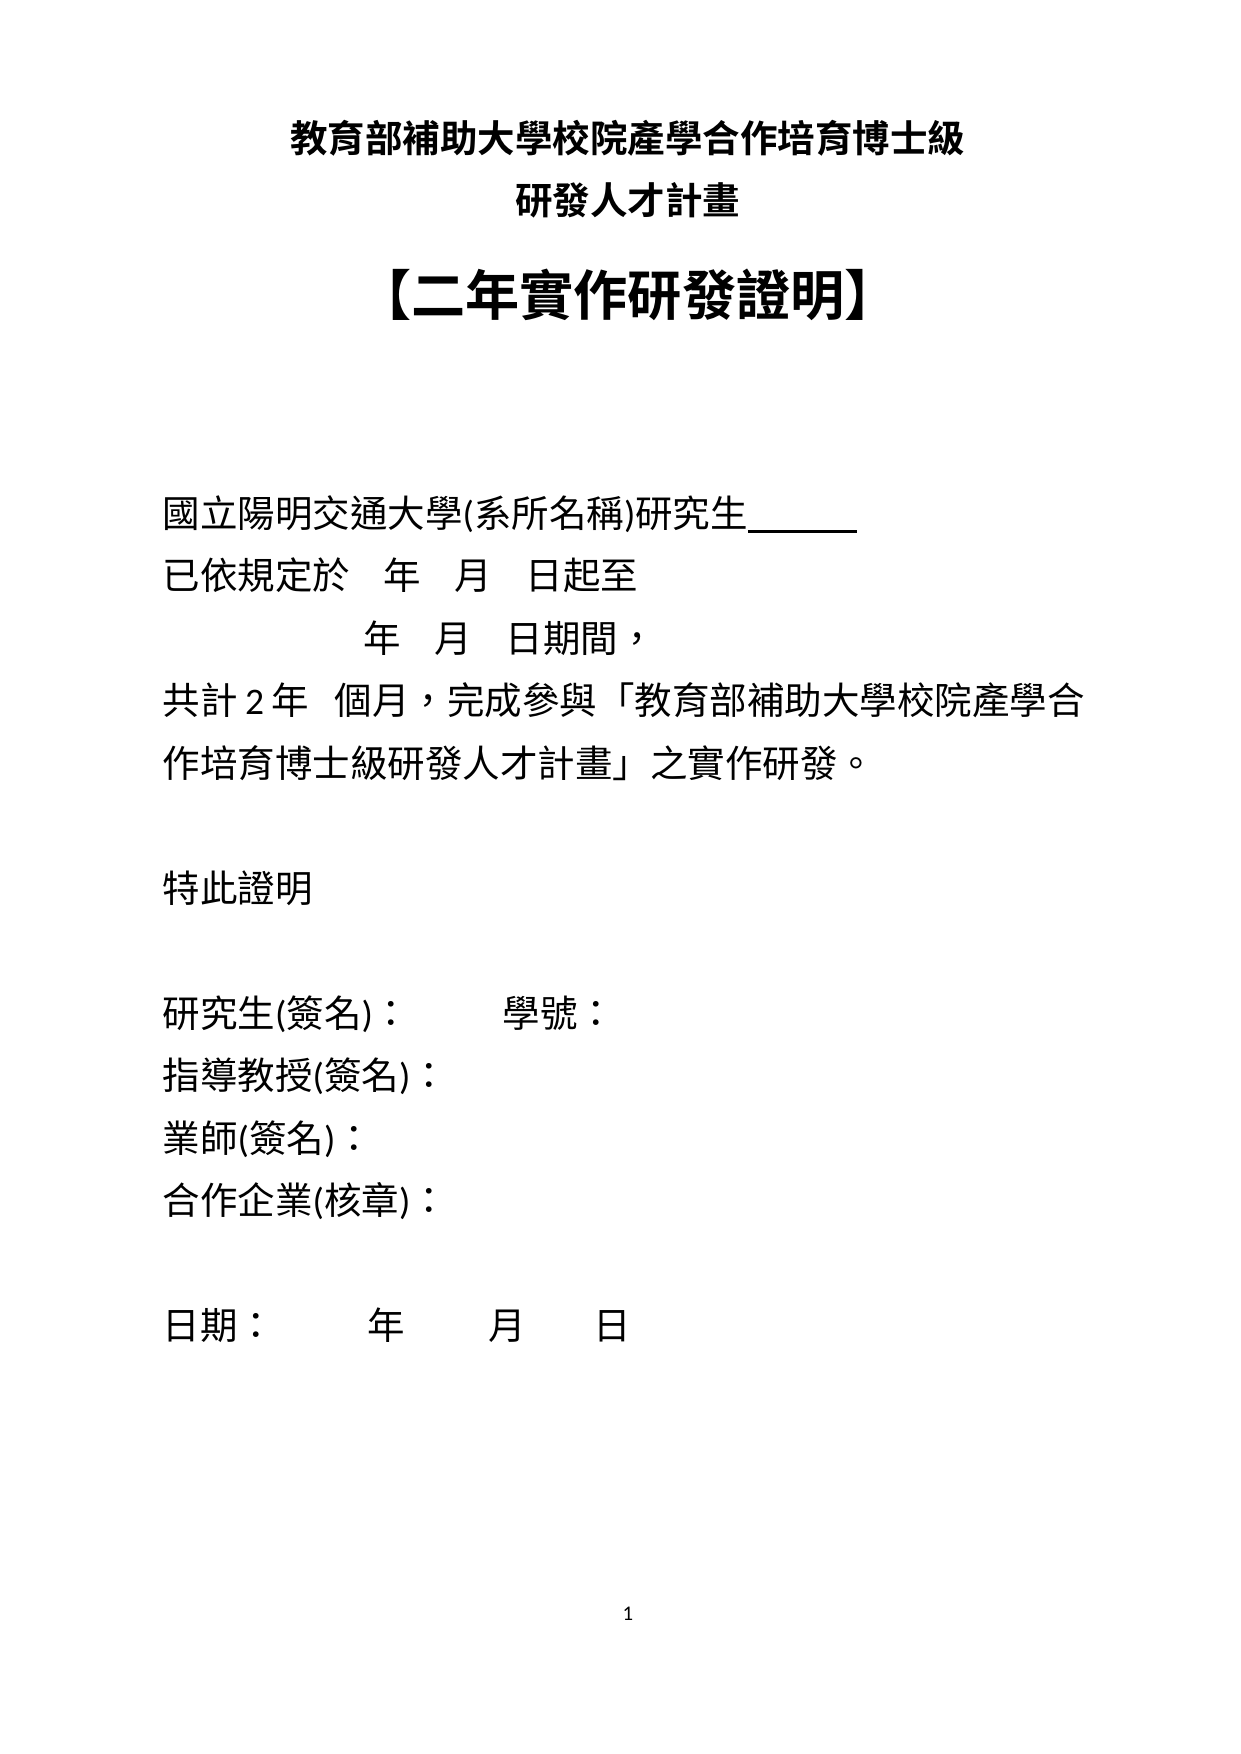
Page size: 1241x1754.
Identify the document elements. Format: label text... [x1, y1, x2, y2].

text 【二年實作研發證明】 [162, 219, 1093, 344]
text 國立陽明交通大學(系所名稱)研究生 [162, 469, 1093, 532]
text 研究生(簽名)： 學號： [162, 969, 1093, 1032]
text 年 月 日期間， [162, 594, 1093, 657]
text 特此證明 [162, 844, 1093, 907]
text 指導教授(簽名)： [162, 1032, 1093, 1094]
text 教育部補助大學校院產學合作培育博士級 [162, 94, 1093, 157]
text 日期： 年 月 日 [162, 1282, 1093, 1344]
text 已依規定於 年 月 日起至 [162, 532, 1093, 594]
text 合作企業(核章)： [162, 1157, 1093, 1219]
text 共計2年 個月，完成參與「教育部補助大學校院產學合作培育博士級研發人才計畫」之實作研發。 [162, 657, 1093, 782]
text 業師(簽名)： [162, 1094, 1093, 1157]
text 研發人才計畫 [162, 157, 1093, 219]
